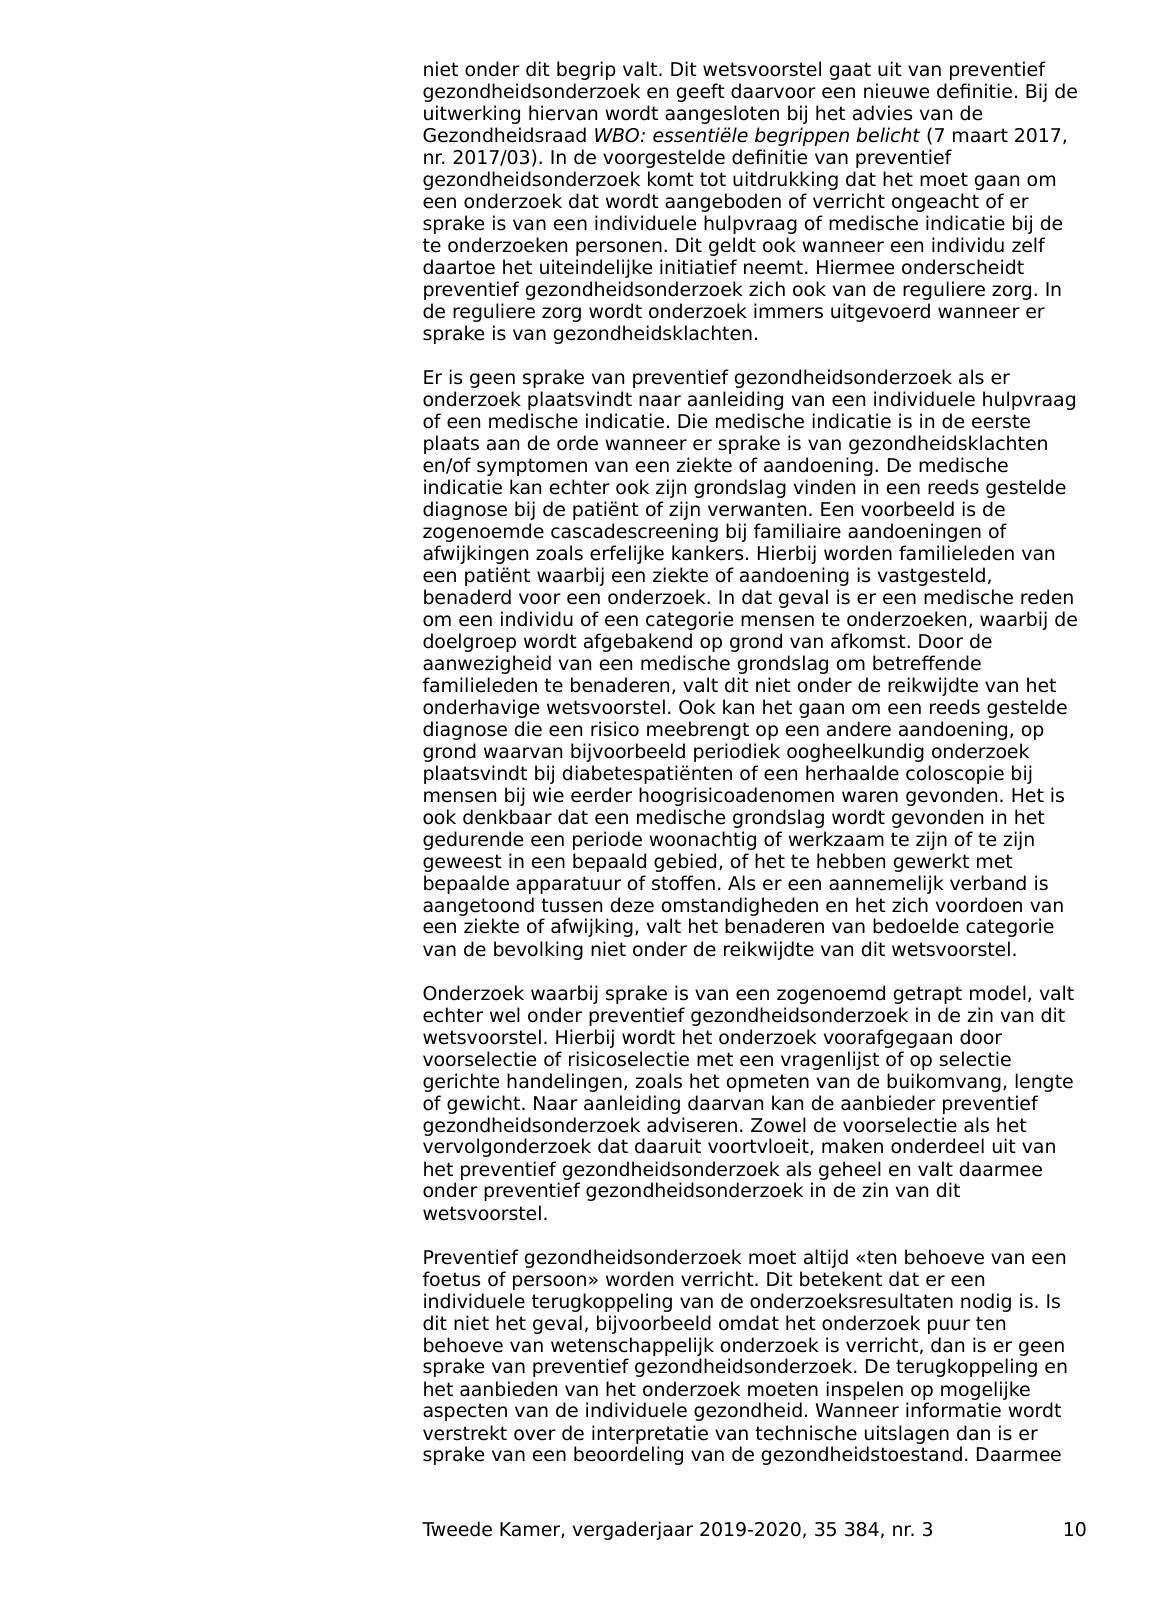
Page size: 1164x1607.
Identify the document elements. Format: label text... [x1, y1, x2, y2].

text Er is geen sprake van preventief gezondheidsonderzoek als er onderzoek plaatsvindt naar aanleiding van een individuele hulpvraag of een medische indicatie. Die medische indicatie is in de eerste plaats aan de orde wanneer er sprake is van gezondheidsklachten en/of symptomen van een ziekte of aandoening. De medische indicatie kan echter ook zijn grondslag vinden in een reeds gestelde diagnose bij de patiënt of zijn verwanten. Een voorbeeld is de zogenoemde cascadescreening bij familiaire aandoeningen of afwijkingen zoals erfelijke kankers. Hierbij worden familieleden van een patiënt waarbij een ziekte of aandoening is vastgesteld, benaderd voor een onderzoek. In dat geval is er een medische reden om een individu of een categorie mensen te onderzoeken, waarbij de doelgroep wordt afgebakend op grond van afkomst. Door de aanwezigheid van een medische grondslag om betreffende familieleden te benaderen, valt dit niet onder de reikwijdte van het onderhavige wetsvoorstel. Ook kan het gaan om een reeds gestelde diagnose die een risico meebrengt op een andere aandoening, op grond waarvan bijvoorbeeld periodiek oogheelkundig onderzoek plaatsvindt bij diabetespatiënten of een herhaalde coloscopie bij mensen bij wie eerder hoogrisicoadenomen waren gevonden. Het is ook denkbaar dat een medische grondslag wordt gevonden in het gedurende een periode woonachtig of werkzaam te zijn of te zijn geweest in een bepaald gebied, of het te hebben gewerkt met bepaalde apparatuur of stoffen. Als er een aannemelijk verband is aangetoond tussen deze omstandigheden en het zich voordoen van een ziekte of afwijking, valt het benaderen van bedoelde categorie van de bevolking niet onder de reikwijdte van dit wetsvoorstel. [422, 367, 1087, 960]
text Preventief gezondheidsonderzoek moet altijd «ten behoeve van een foetus of persoon» worden verricht. Dit betekent dat er een individuele terugkoppeling van de onderzoeksresultaten nodig is. Is dit niet het geval, bijvoorbeeld omdat het onderzoek puur ten behoeve van wetenschappelijk onderzoek is verricht, dan is er geen sprake van preventief gezondheidsonderzoek. De terugkoppeling en het aanbieden van het onderzoek moeten inspelen op mogelijke aspecten van de individuele gezondheid. Wanneer informatie wordt verstrekt over de interpretatie van technische uitslagen dan is er sprake van een beoordeling van de gezondheidstoestand. Daarmee [422, 1247, 1087, 1466]
text Onderzoek waarbij sprake is van een zogenoemd getrapt model, valt echter wel onder preventief gezondheidsonderzoek in de zin van dit wetsvoorstel. Hierbij wordt het onderzoek voorafgegaan door voorselectie of risicoselectie met een vragenlijst of op selectie gerichte handelingen, zoals het opmeten van de buikomvang, lengte of gewicht. Naar aanleiding daarvan kan de aanbieder preventief gezondheidsonderzoek adviseren. Zowel de voorselectie als het vervolgonderzoek dat daaruit voortvloeit, maken onderdeel uit van het preventief gezondheidsonderzoek als geheel en valt daarmee onder preventief gezondheidsonderzoek in de zin van dit wetsvoorstel. [422, 983, 1087, 1224]
text niet onder dit begrip valt. Dit wetsvoorstel gaat uit van preventief gezondheidsonderzoek en geeft daarvoor een nieuwe definitie. Bij de uitwerking hiervan wordt aangesloten bij het advies van de Gezondheidsraad WBO: essentiële begrippen belicht (7 maart 2017, nr. 2017/03). In de voorgestelde definitie van preventief gezondheidsonderzoek komt tot uitdrukking dat het moet gaan om een onderzoek dat wordt aangeboden of verricht ongeacht of er sprake is van een individuele hulpvraag of medische indicatie bij de te onderzoeken personen. Dit geldt ook wanneer een individu zelf daartoe het uiteindelijke initiatief neemt. Hiermee onderscheidt preventief gezondheidsonderzoek zich ook van de reguliere zorg. In de reguliere zorg wordt onderzoek immers uitgevoerd wanneer er sprake is van gezondheidsklachten. [422, 59, 1087, 345]
